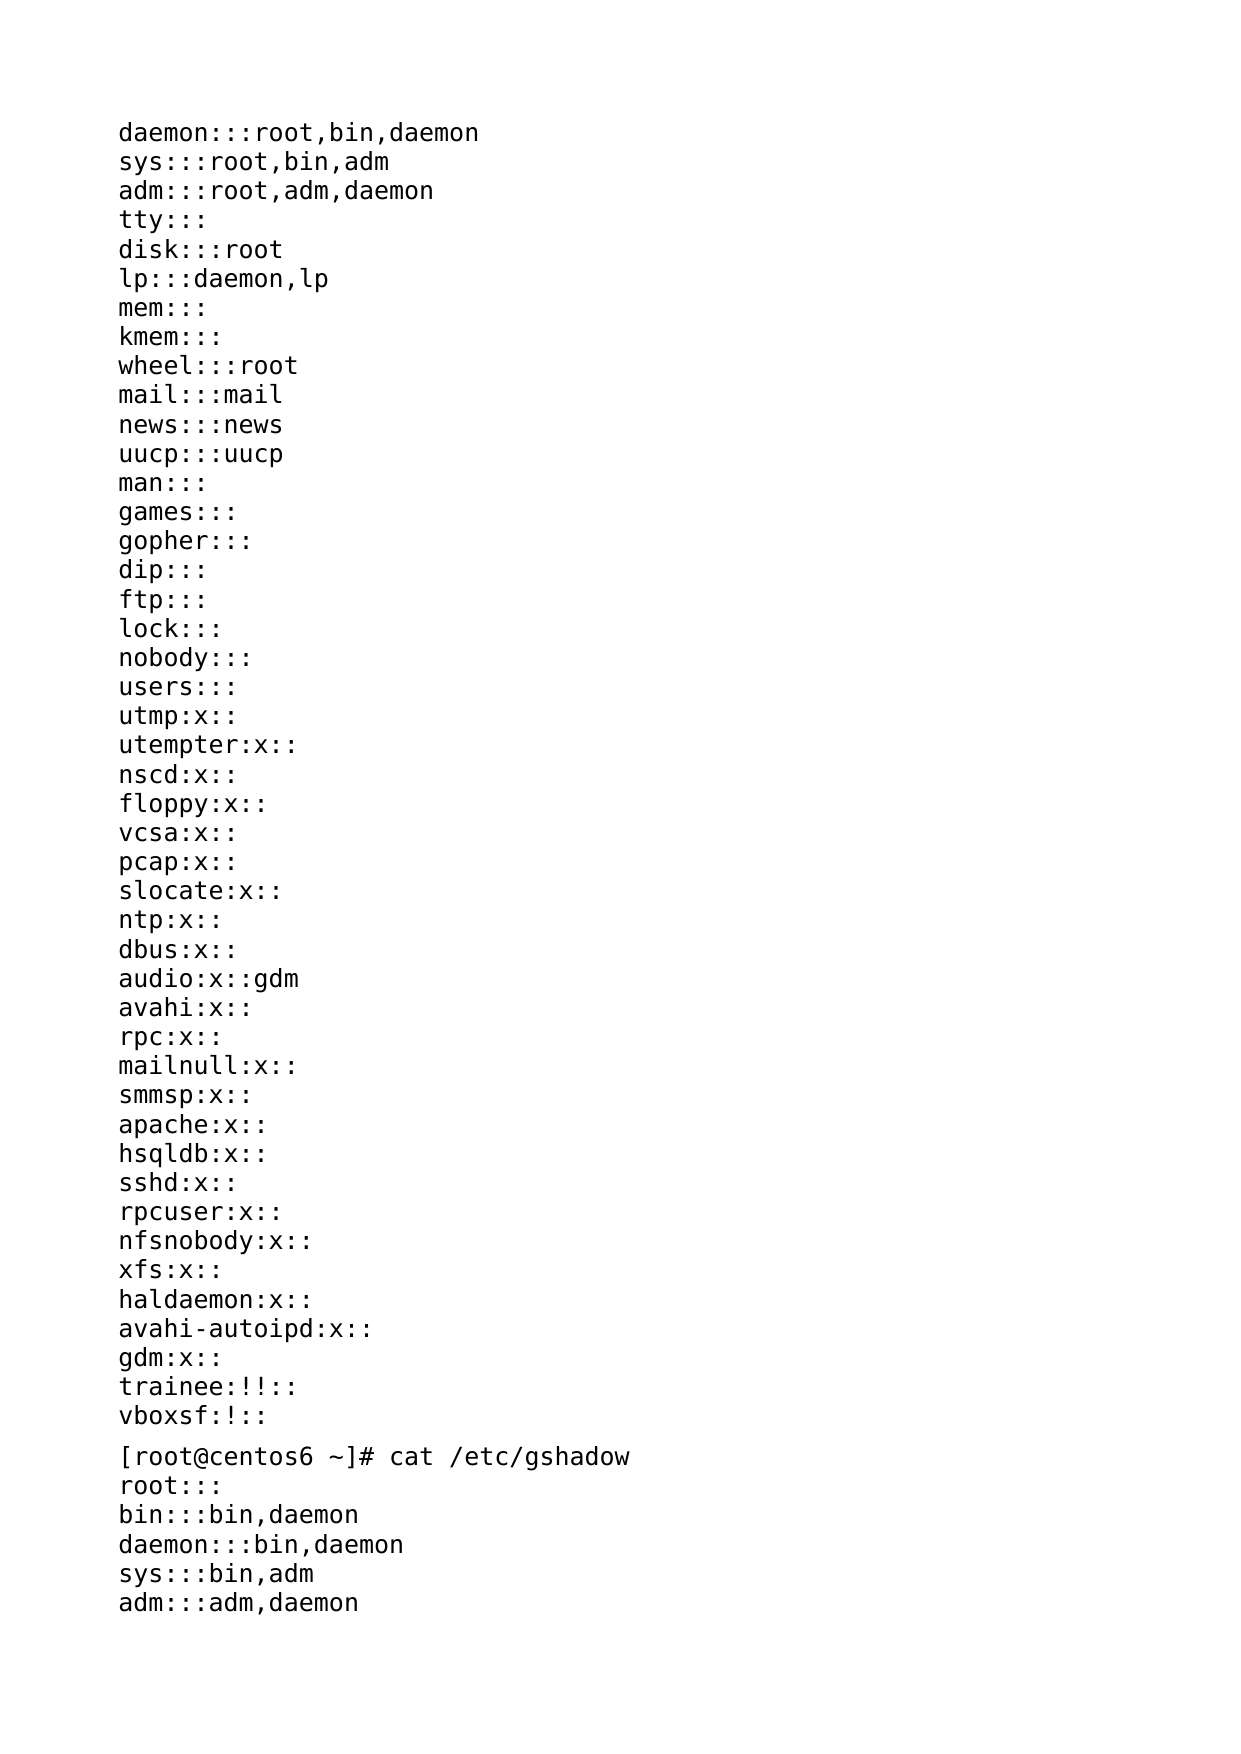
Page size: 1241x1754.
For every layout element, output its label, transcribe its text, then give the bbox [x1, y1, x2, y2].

text [root@centos6 ~]# cat /etc/gshadow root::: bin:::bin,daemon daemon:::bin,daemon sys:::bin,adm adm:::adm,daemon [118, 1442, 1122, 1617]
text daemon:::root,bin,daemon sys:::root,bin,adm adm:::root,adm,daemon tty::: disk:::root lp:::daemon,lp mem::: kmem::: wheel:::root mail:::mail news:::news uucp:::uucp man::: games::: gopher::: dip::: ftp::: lock::: nobody::: users::: utmp:x:: utempter:x:: nscd:x:: floppy:x:: vcsa:x:: pcap:x:: slocate:x:: ntp:x:: dbus:x:: audio:x::gdm avahi:x:: rpc:x:: mailnull:x:: smmsp:x:: apache:x:: hsqldb:x:: sshd:x:: rpcuser:x:: nfsnobody:x:: xfs:x:: haldaemon:x:: avahi-autoipd:x:: gdm:x:: trainee:!!:: vboxsf:!:: [118, 118, 1122, 1431]
